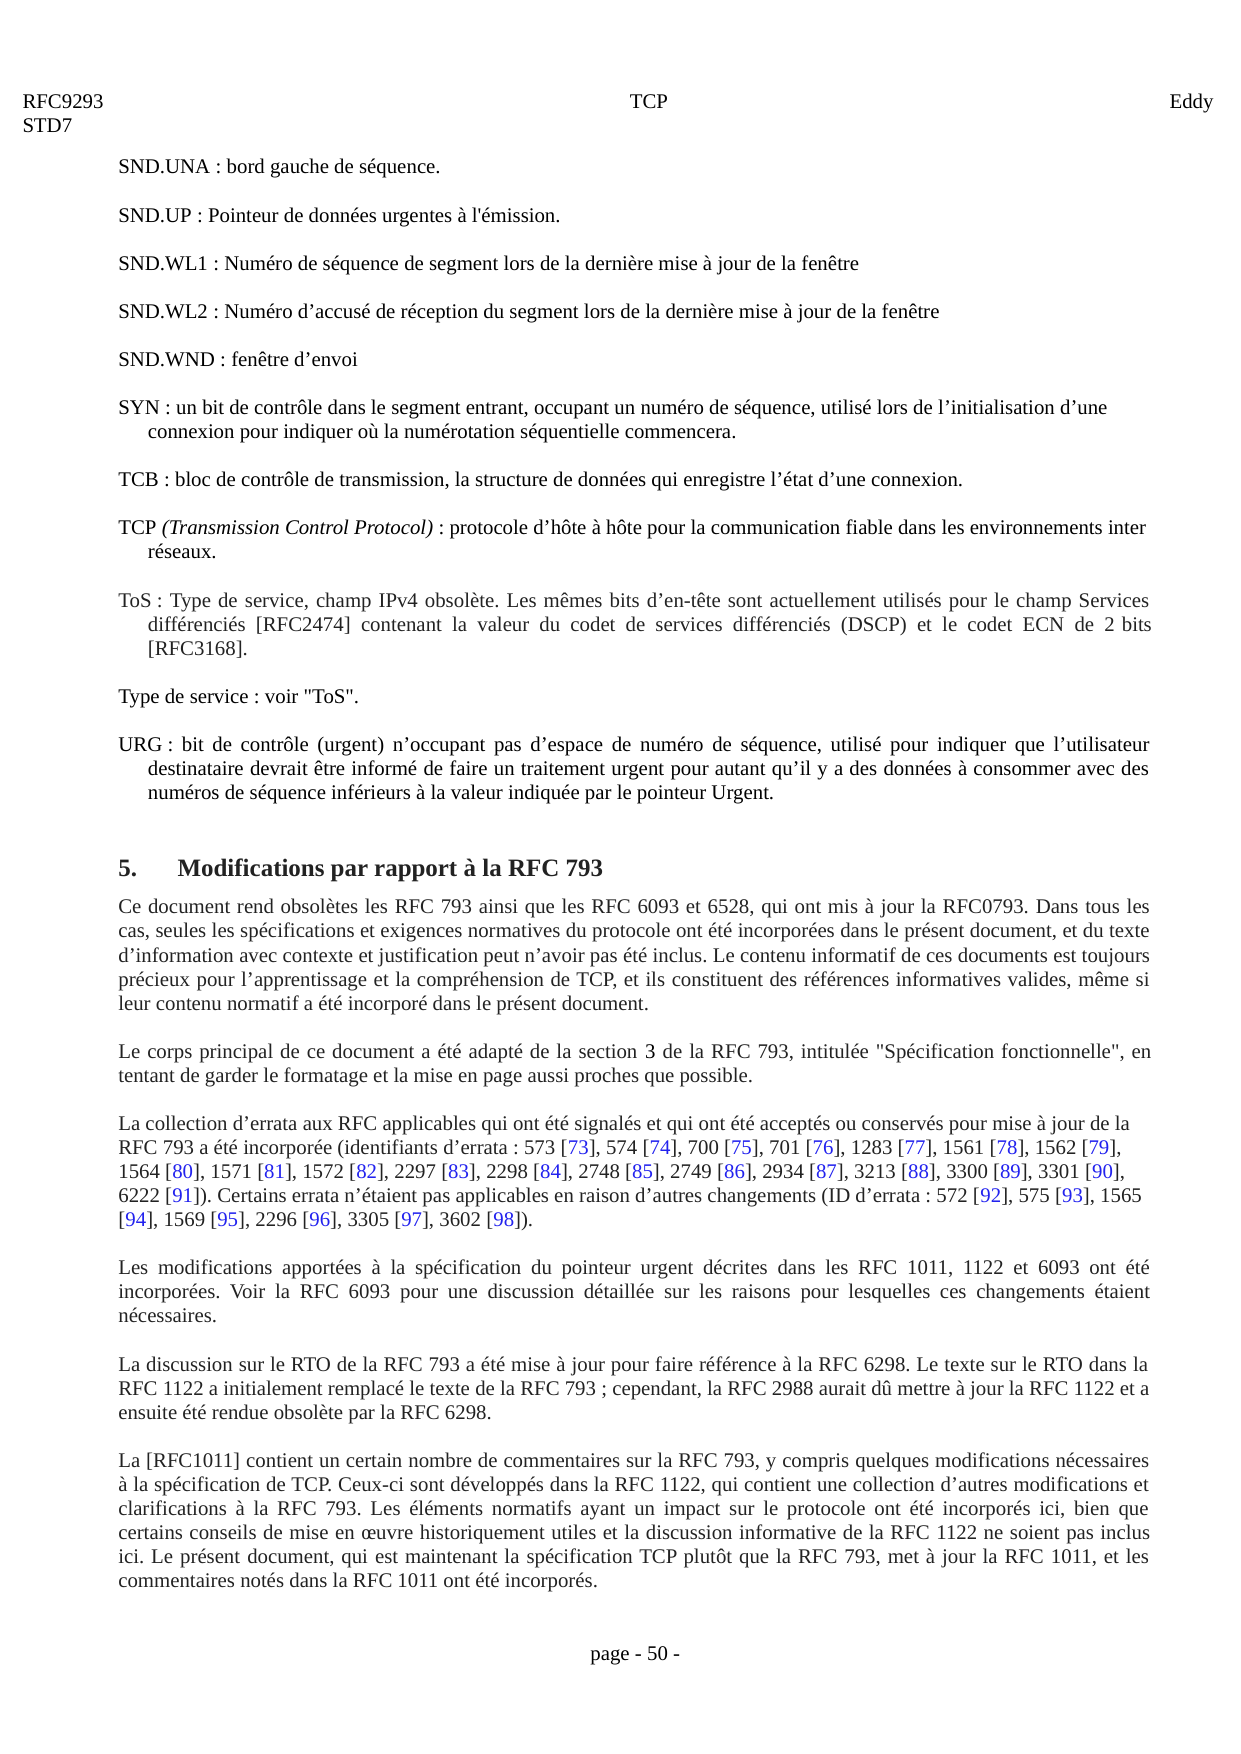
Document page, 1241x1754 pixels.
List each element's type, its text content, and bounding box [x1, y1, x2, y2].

text SND.UP : Pointeur de données urgentes à l'émission. [118, 202, 1152, 227]
text TCP (Transmission Control Protocol) : protocole d’hôte à hôte pour la communication fiable dans les environnements inter réseaux. [118, 515, 1152, 563]
text Ce document rend obsolètes les RFC 793 ainsi que les RFC 6093 et 6528, qui ont mis à jour la RFC0793. Dans tous les cas, seules les spécifications et exigences normatives du protocole ont été incorporées dans le présent document, et du texte d’information avec contexte et justification peut n’avoir pas été inclus. Le contenu informatif de ces documents est toujours précieux pour l’apprentissage et la compréhension de TCP, et ils constituent des références informatives valides, même si leur contenu normatif a été incorporé dans le présent document. [118, 894, 1152, 1015]
text Type de service : voir "ToS". [118, 684, 1152, 708]
text URG : bit de contrôle (urgent) n’occupant pas d’espace de numéro de séquence, utilisé pour indiquer que l’utilisateur destinataire devrait être informé de faire un traitement urgent pour autant qu’il y a des données à consommer avec des numéros de séquence inférieurs à la valeur indiquée par le pointeur Urgent. [118, 732, 1152, 804]
text ToS : Type de service, champ IPv4 obsolète. Les mêmes bits d’en-tête sont actuellement utilisés pour le champ Services différenciés [RFC2474] contenant la valeur du codet de services différenciés (DSCP) et le codet ECN de 2 bits [RFC3168]. [118, 587, 1152, 660]
text TCB : bloc de contrôle de transmission, la structure de données qui enregistre l’état d’une connexion. [118, 467, 1152, 491]
text Les modifications apportées à la spécification du pointeur urgent décrites dans les RFC 1011, 1122 et 6093 ont été incorporées. Voir la RFC 6093 pour une discussion détaillée sur les raisons pour lesquelles ces changements étaient nécessaires. [118, 1255, 1152, 1327]
text La collection d’errata aux RFC applicables qui ont été signalés et qui ont été acceptés ou conservés pour mise à jour de la RFC 793 a été incorporée (identifiants d’errata : 573 [73], 574 [74], 700 [75], 701 [76], 1283 [77], 1561 [78], 1562 [79], 1564 [80], 1571 [81], 1572 [82], 2297 [83], 2298 [84], 2748 [85], 2749 [86], 2934 [87], 3213 [88], 3300 [89], 3301 [90], 6222 [91]). Certains errata n’étaient pas applicables en raison d’autres changements (ID d’errata : 572 [92], 575 [93], 1565 [94], 1569 [95], 2296 [96], 3305 [97], 3602 [98]). [118, 1111, 1152, 1231]
text La [RFC1011] contient un certain nombre de commentaires sur la RFC 793, y compris quelques modifications nécessaires à la spécification de TCP. Ceux-ci sont développés dans la RFC 1122, qui contient une collection d’autres modifications et clarifications à la RFC 793. Les éléments normatifs ayant un impact sur le protocole ont été incorporés ici, bien que certains conseils de mise en œuvre historiquement utiles et la discussion informative de la RFC 1122 ne soient pas inclus ici. Le présent document, qui est maintenant la spécification TCP plutôt que la RFC 793, met à jour la RFC 1011, et les commentaires notés dans la RFC 1011 ont été incorporés. [118, 1448, 1152, 1592]
text SND.WND : fenêtre d’envoi [118, 347, 1152, 371]
text La discussion sur le RTO de la RFC 793 a été mise à jour pour faire référence à la RFC 6298. Le texte sur le RTO dans la RFC 1122 a initialement remplacé le texte de la RFC 793 ; cependant, la RFC 2988 aurait dû mettre à jour la RFC 1122 et a ensuite été rendue obsolète par la RFC 6298. [118, 1352, 1152, 1424]
text Le corps principal de ce document a été adapté de la section 3 de la RFC 793, intitulée "Spécification fonctionnelle", en tentant de garder le formatage et la mise en page aussi proches que possible. [118, 1039, 1152, 1087]
text SND.WL2 : Numéro d’accusé de réception du segment lors de la dernière mise à jour de la fenêtre [118, 299, 1152, 323]
text SND.WL1 : Numéro de séquence de segment lors de la dernière mise à jour de la fenêtre [118, 251, 1152, 275]
text SYN : un bit de contrôle dans le segment entrant, occupant un numéro de séquence, utilisé lors de l’initialisation d’une connexion pour indiquer où la numérotation séquentielle commencera. [118, 395, 1152, 443]
text SND.UNA : bord gauche de séquence. [118, 154, 1152, 178]
subtitle 5. Modifications par rapport à la RFC 793 [118, 853, 1152, 882]
